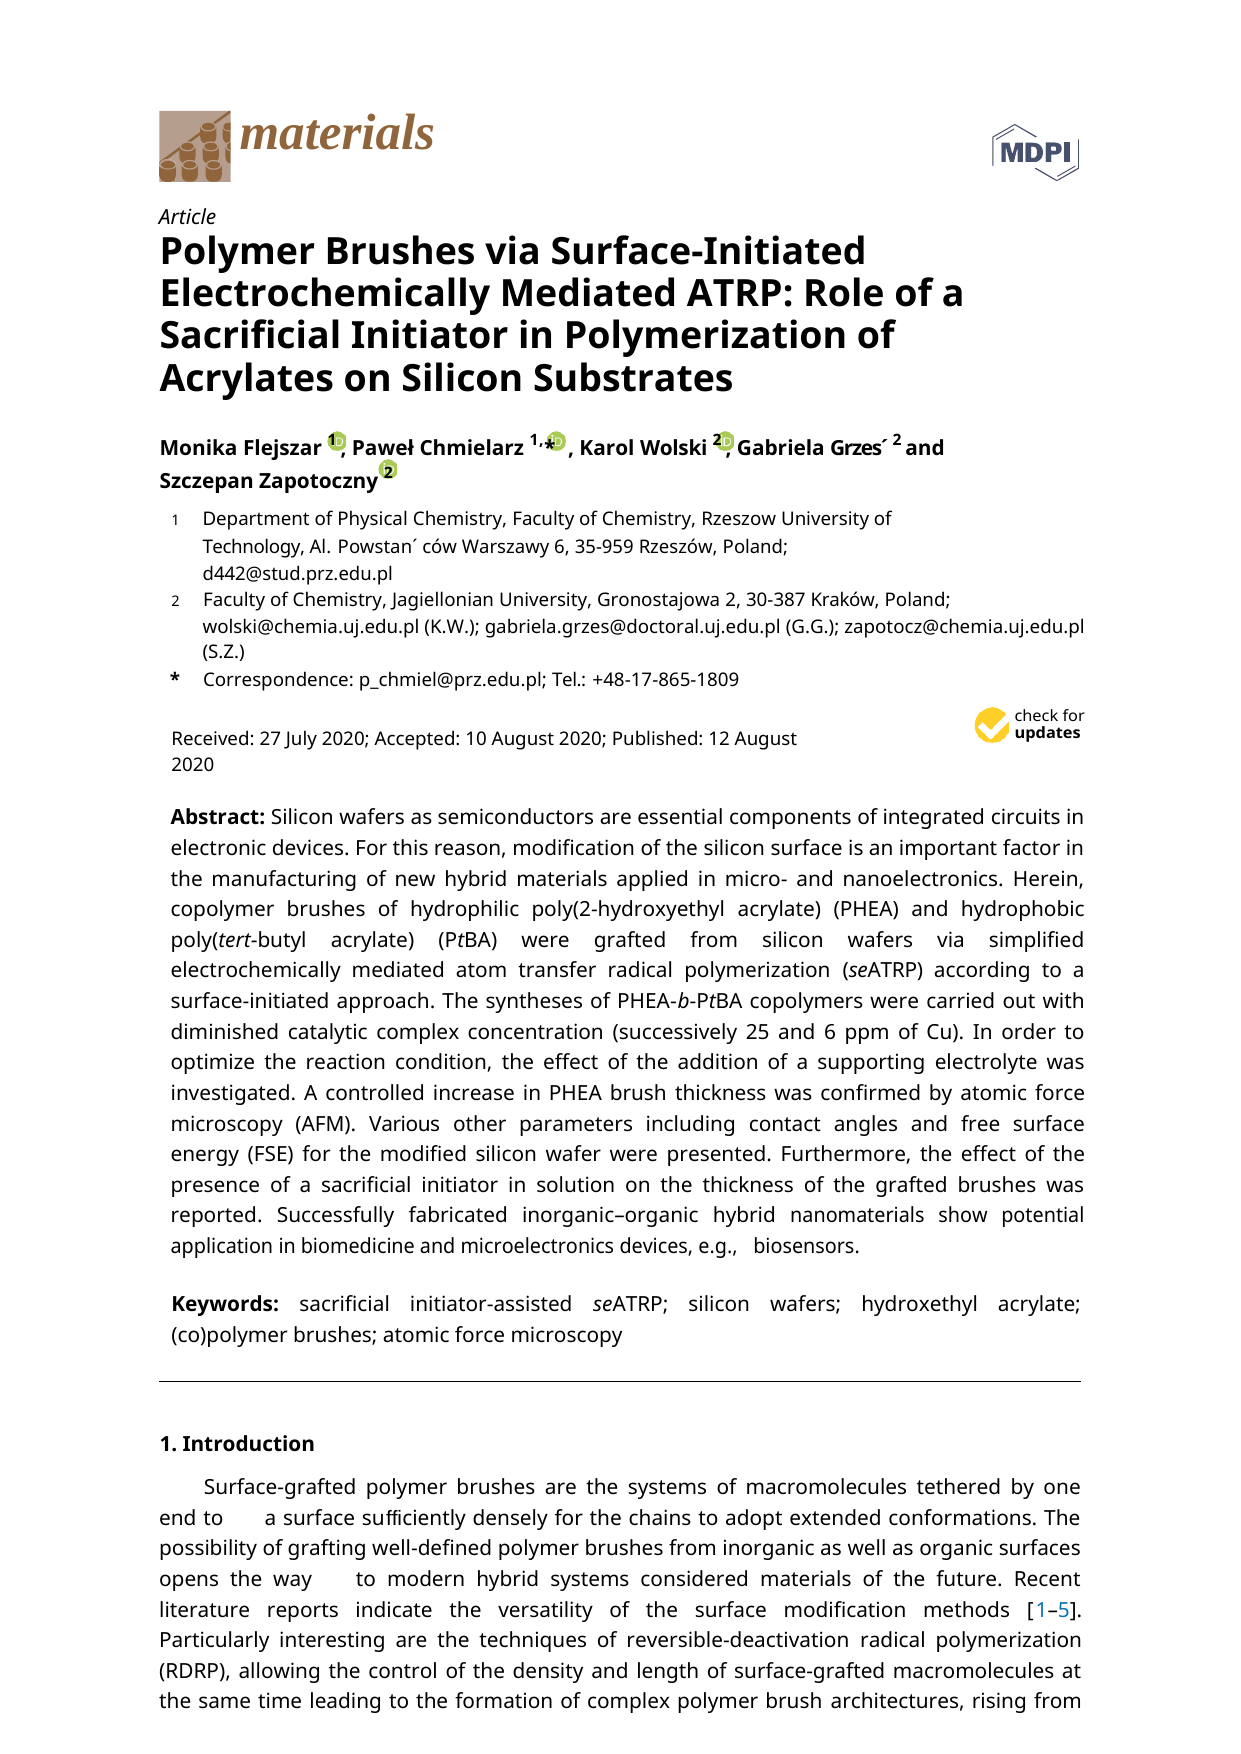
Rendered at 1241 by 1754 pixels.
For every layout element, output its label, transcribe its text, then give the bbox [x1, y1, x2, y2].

picture [974, 707, 1009, 743]
subtitle Monika Flejszar 1 , Paweł Chmielarz 1,* , Karol Wolski 2 , Gabriela Grzes´ 2 and Szczepan Zapotoczny 2 [159, 428, 987, 494]
text materials [239, 102, 1096, 161]
text check for [1014, 708, 1096, 725]
text Keywords: sacrificial initiator-assisted seATRP; silicon wafers; hydroxethyl acrylate; (co)polymer brushes; atomic force microscopy [171, 1289, 1081, 1348]
text Surface-grafted polymer brushes are the systems of macromolecules tethered by one end to a surface sufficiently densely for the chains to adopt extended conformations. The possibility of grafting well-defined polymer brushes from inorganic as well as organic surfaces opens the way to modern hybrid systems considered materials of the future. Recent literature reports indicate the versatility of the surface modification methods [1–5]. Particularly interesting are the techniques of reversible-deactivation radical polymerization (RDRP), allowing the control of the density and length of surface-grafted macromolecules at the same time leading to the formation of complex polymer brush architectures, rising from [159, 1472, 1082, 1715]
picture [159, 159, 176, 182]
text * Correspondence: p_chmiel@prz.edu.pl; Tel.: +48-17-865-1809 [169, 666, 1096, 692]
text Polymer Brushes via Surface-Initiated Electrochemically Mediated ATRP: Role of a Sacrificial Initiator in Polymerization of Acrylates on Silicon Substrates [159, 230, 1016, 399]
list Department of Physical Chemistry, Faculty of Chemistry, Rzeszow University of Technology, Al. Powstan´ ców Warszawy 6, 35-959 Rzeszów, Poland; d442@stud.prz.edu.pl [171, 505, 967, 586]
text updates [1014, 725, 1096, 742]
text Article [159, 205, 1096, 229]
text Received: 27 July 2020; Accepted: 10 August 2020; Published: 12 August 2020 [171, 725, 811, 776]
list Faculty of Chemistry, Jagiellonian University, Gronostajowa 2, 30-387 Kraków, Poland; [171, 588, 1096, 611]
subtitle Introduction [159, 1429, 1096, 1457]
picture [992, 161, 1080, 181]
text Abstract: Silicon wafers as semiconductors are essential components of integrated circuits in electronic devices. For this reason, modification of the silicon surface is an important factor in the manufacturing of new hybrid materials applied in micro- and nanoelectronics. Herein, copolymer brushes of hydrophilic poly(2-hydroxyethyl acrylate) (PHEA) and hydrophobic poly(tert-butyl acrylate) (PtBA) were grafted from silicon wafers via simplified electrochemically mediated atom transfer radical polymerization (seATRP) according to a surface-initiated approach. The syntheses of PHEA-b-PtBA copolymers were carried out with diminished catalytic complex concentration (successively 25 and 6 ppm of Cu). In order to optimize the reaction condition, the effect of the addition of a supporting electrolyte was investigated. A controlled increase in PHEA brush thickness was confirmed by atomic force microscopy (AFM). Various other parameters including contact angles and free surface energy (FSE) for the modified silicon wafer were presented. Furthermore, the effect of the presence of a sacrificial initiator in solution on the thickness of the grafted brushes was reported. Successfully fabricated inorganic–organic hybrid nanomaterials show potential application in biomedicine and microelectronics devices, e.g., biosensors. [170, 802, 1085, 1260]
text wolski@chemia.uj.edu.pl (K.W.); gabriela.grzes@doctoral.uj.edu.pl (G.G.); zapotocz@chemia.uj.edu.pl (S.Z.) [202, 613, 1096, 664]
